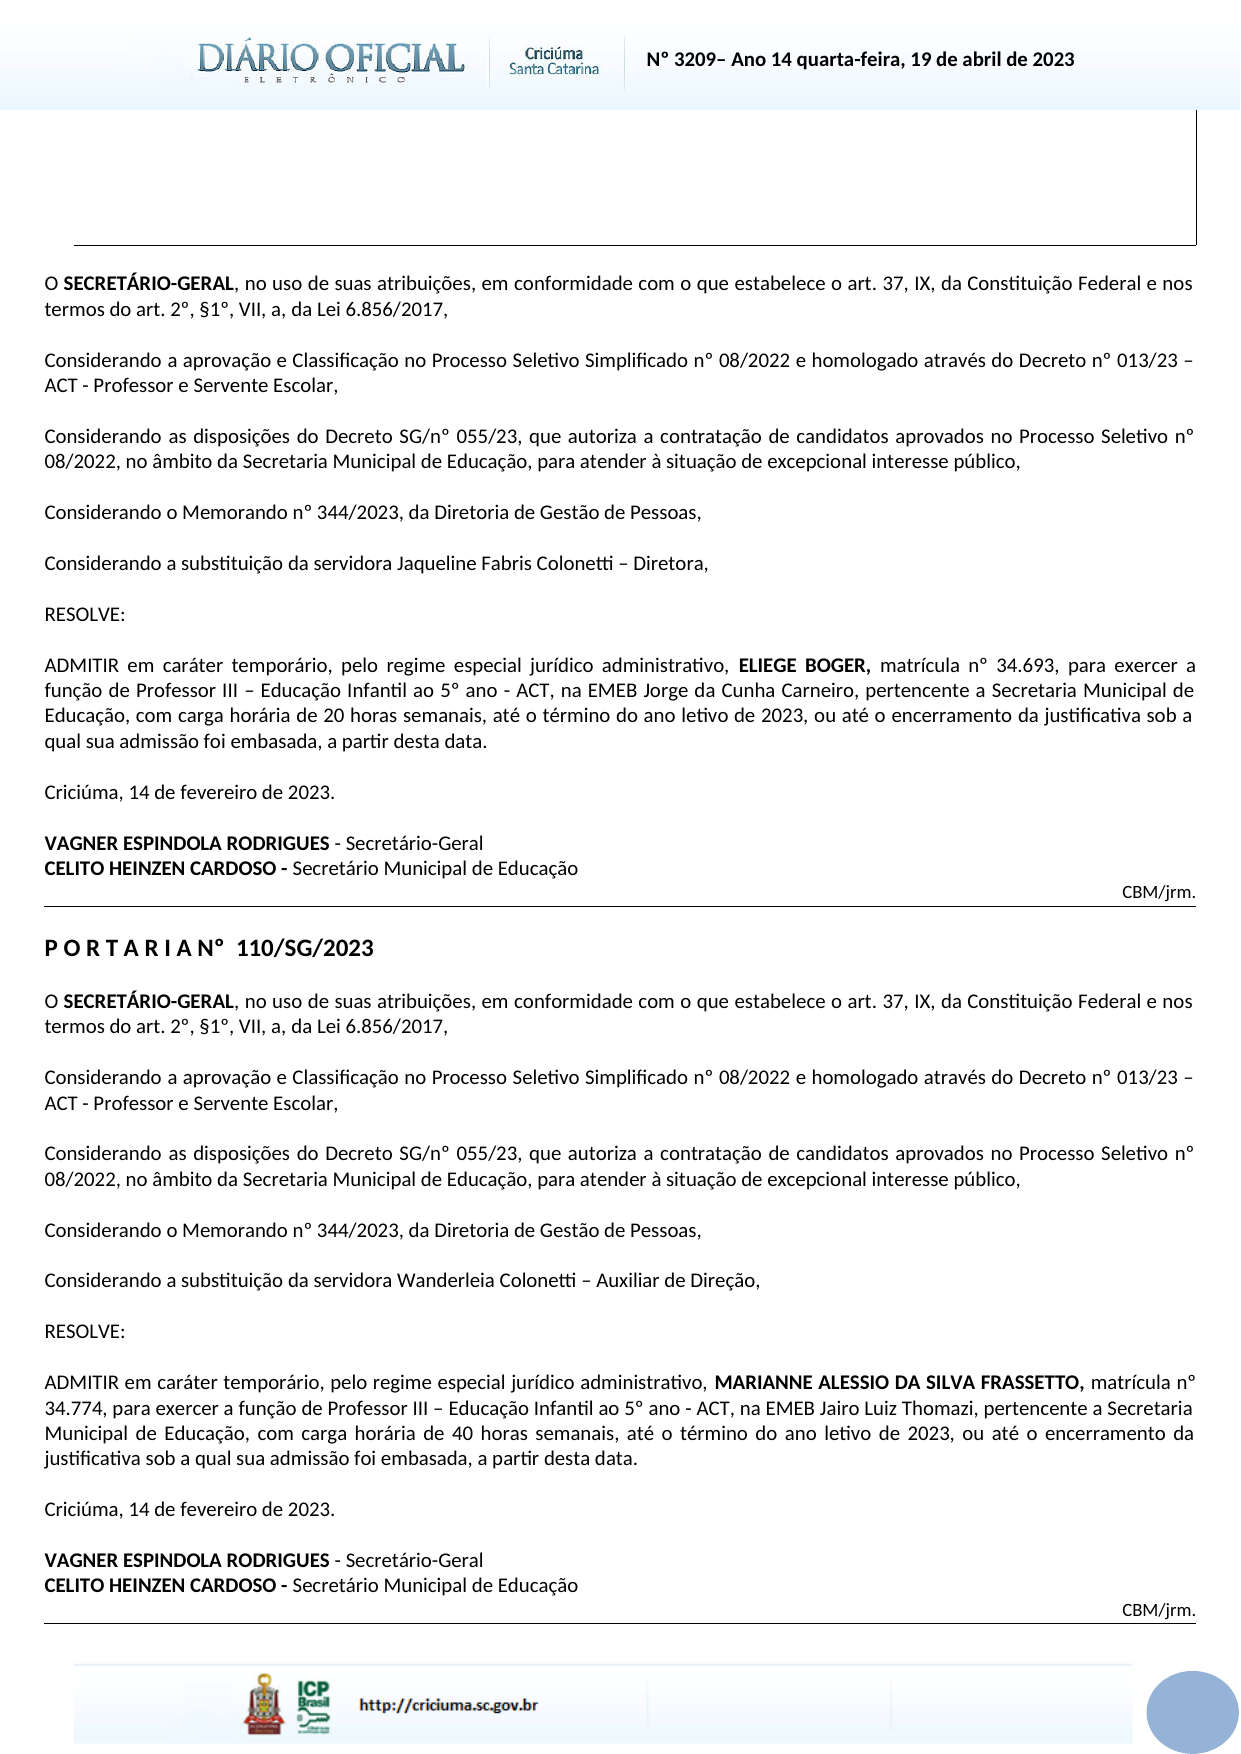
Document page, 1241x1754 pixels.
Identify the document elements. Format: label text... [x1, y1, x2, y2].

text ADMITIR em caráter temporário, pelo regime especial jurídico administrativo, MARIANNE ALESSIO DA SILVA FRASSETTO, matrícula nº 34.774, para exercer a função de Professor III – Educação Infantil ao 5º ano - ACT, na EMEB Jairo Luiz Thomazi, pertencente a Secretaria Municipal de Educação, com carga horária de 40 horas semanais, até o término do ano letivo de 2023, ou até o encerramento da justificativa sob a qual sua admissão foi embasada, a partir desta data. [44, 1369, 1196, 1471]
text VAGNER ESPINDOLA RODRIGUES - Secretário-Geral [44, 1547, 1196, 1573]
text O SECRETÁRIO-GERAL, no uso de suas atribuições, em conformidade com o que estabelece o art. 37, IX, da Constituição Federal e nos termos do art. 2º, §1º, VII, a, da Lei 6.856/2017, [44, 988, 1196, 1039]
text O SECRETÁRIO-GERAL, no uso de suas atribuições, em conformidade com o que estabelece o art. 37, IX, da Constituição Federal e nos termos do art. 2º, §1º, VII, a, da Lei 6.856/2017, [44, 271, 1196, 321]
text Criciúma, 14 de fevereiro de 2023. [44, 779, 1196, 804]
text RESOLVE: [44, 1318, 1196, 1344]
text Criciúma, 14 de fevereiro de 2023. [44, 1496, 1196, 1522]
text P O R T A R I A Nº 110/SG/2023 [44, 932, 1196, 963]
text Considerando as disposições do Decreto SG/nº 055/23, que autoriza a contratação de candidatos aprovados no Processo Seletivo nº 08/2022, no âmbito da Secretaria Municipal de Educação, para atender à situação de excepcional interesse público, [44, 1141, 1196, 1191]
text Considerando a aprovação e Classificação no Processo Seletivo Simplificado nº 08/2022 e homologado através do Decreto nº 013/23 – ACT - Professor e Servente Escolar, [44, 347, 1196, 398]
text RESOLVE: [44, 601, 1196, 626]
text Considerando a aprovação e Classificação no Processo Seletivo Simplificado nº 08/2022 e homologado através do Decreto nº 013/23 – ACT - Professor e Servente Escolar, [44, 1064, 1196, 1115]
text CELITO HEINZEN CARDOSO - Secretário Municipal de Educação [44, 855, 1196, 881]
text Considerando o Memorando nº 344/2023, da Diretoria de Gestão de Pessoas, [44, 499, 1196, 525]
text Considerando o Memorando nº 344/2023, da Diretoria de Gestão de Pessoas, [44, 1217, 1196, 1242]
text CBM/jrm. [44, 881, 1196, 906]
text CELITO HEINZEN CARDOSO - Secretário Municipal de Educação [44, 1573, 1196, 1598]
text Considerando a substituição da servidora Jaqueline Fabris Colonetti – Diretora, [44, 550, 1196, 576]
text ADMITIR em caráter temporário, pelo regime especial jurídico administrativo, ELIEGE BOGER, matrícula nº 34.693, para exercer a função de Professor III – Educação Infantil ao 5º ano - ACT, na EMEB Jorge da Cunha Carneiro, pertencente a Secretaria Municipal de Educação, com carga horária de 20 horas semanais, até o término do ano letivo de 2023, ou até o encerramento da justificativa sob a qual sua admissão foi embasada, a partir desta data. [44, 652, 1196, 753]
text Considerando as disposições do Decreto SG/nº 055/23, que autoriza a contratação de candidatos aprovados no Processo Seletivo nº 08/2022, no âmbito da Secretaria Municipal de Educação, para atender à situação de excepcional interesse público, [44, 423, 1196, 474]
text CBM/jrm. [44, 1598, 1196, 1623]
text VAGNER ESPINDOLA RODRIGUES - Secretário-Geral [44, 830, 1196, 855]
text Considerando a substituição da servidora Wanderleia Colonetti – Auxiliar de Direção, [44, 1268, 1196, 1293]
